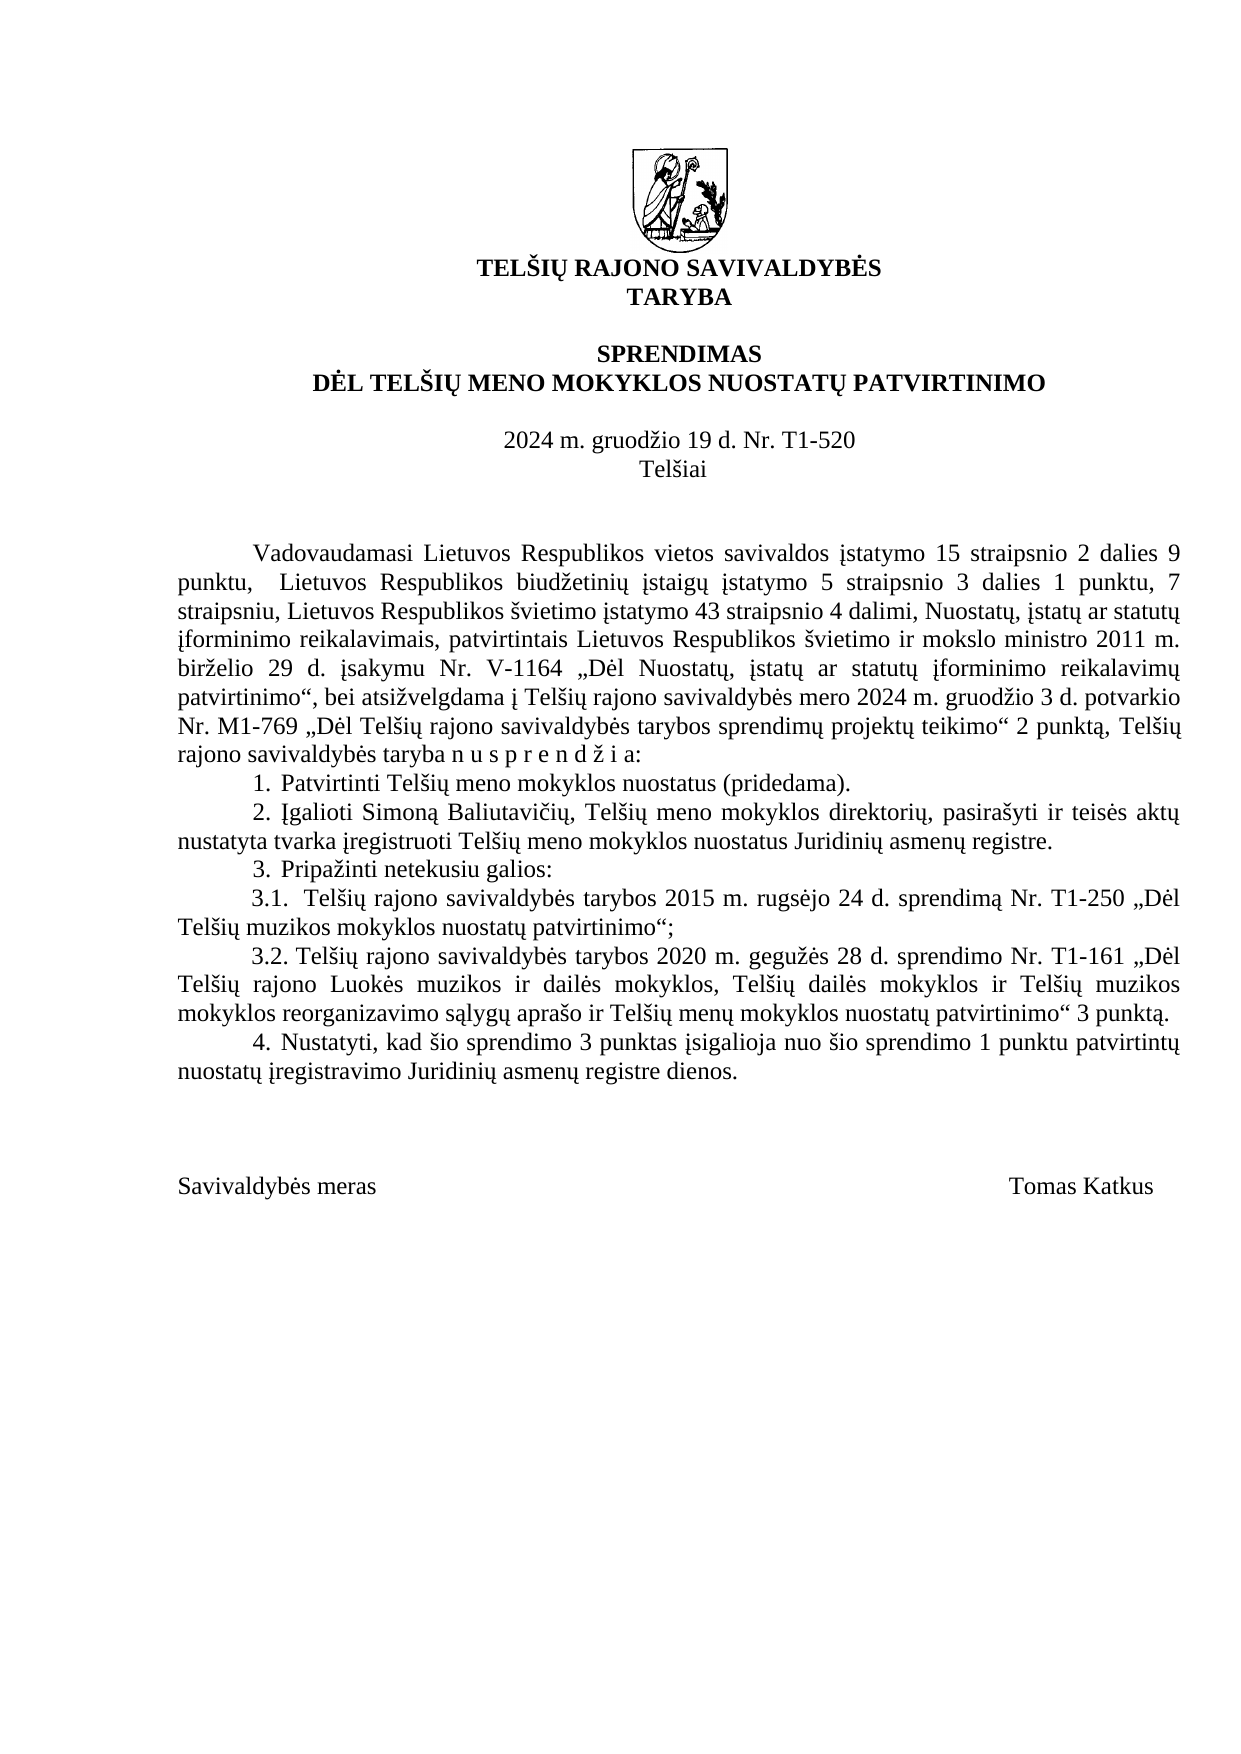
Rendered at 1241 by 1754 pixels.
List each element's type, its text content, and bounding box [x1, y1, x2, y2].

text 3.2. Telšių rajono savivaldybės tarybos 2020 m. gegužės 28 d. sprendimo Nr. T1-161 „Dėl Telšių rajono Luokės muzikos ir dailės mokyklos, Telšių dailės mokyklos ir Telšių muzikos mokyklos reorganizavimo sąlygų aprašo ir Telšių menų mokyklos nuostatų patvirtinimo“ 3 punktą. [177, 941, 1181, 1027]
text 3. Pripažinti netekusiu galios: [177, 854, 1181, 883]
text 2. Įgalioti Simoną Baliutavičių, Telšių meno mokyklos direktorių, pasirašyti ir teisės aktų nustatyta tvarka įregistruoti Telšių meno mokyklos nuostatus Juridinių asmenų registre. [177, 797, 1181, 854]
text SPRENDIMAS [177, 339, 1181, 368]
text TELŠIŲ RAJONO SAVIVALDYBĖS [177, 253, 1181, 282]
text 2024 m. gruodžio 19 d. Nr. T1-520 [177, 426, 1181, 454]
text TARYBA [177, 282, 1181, 311]
text Savivaldybės meras Tomas Katkus [177, 1171, 1181, 1199]
text Telšiai [177, 454, 1181, 483]
text Vadovaudamasi Lietuvos Respublikos vietos savivaldos įstatymo 15 straipsnio 2 dalies 9 punktu, Lietuvos Respublikos biudžetinių įstaigų įstatymo 5 straipsnio 3 dalies 1 punktu, 7 straipsniu, Lietuvos Respublikos švietimo įstatymo 43 straipsnio 4 dalimi, Nuostatų, įstatų ar statutų įforminimo reikalavimais, patvirtintais Lietuvos Respublikos švietimo ir mokslo ministro 2011 m. birželio 29 d. įsakymu Nr. V-1164 „Dėl Nuostatų, įstatų ar statutų įforminimo reikalavimų patvirtinimo“, bei atsižvelgdama į Telšių rajono savivaldybės mero 2024 m. gruodžio 3 d. potvarkio Nr. M1-769 „Dėl Telšių rajono savivaldybės tarybos sprendimų projektų teikimo“ 2 punktą, Telšių rajono savivaldybės taryba nusprendžia: [177, 538, 1181, 768]
text 3.1. Telšių rajono savivaldybės tarybos 2015 m. rugsėjo 24 d. sprendimą Nr. T1-250 „Dėl Telšių muzikos mokyklos nuostatų patvirtinimo“; [177, 883, 1181, 941]
text 1. Patvirtinti Telšių meno mokyklos nuostatus (pridedama). [177, 768, 1181, 797]
text 4. Nustatyti, kad šio sprendimo 3 punktas įsigalioja nuo šio sprendimo 1 punktu patvirtintų nuostatų įregistravimo Juridinių asmenų registre dienos. [177, 1027, 1181, 1084]
text DĖL TELŠIŲ MENO MOKYKLOS NUOSTATŲ PATVIRTINIMO [177, 368, 1181, 397]
